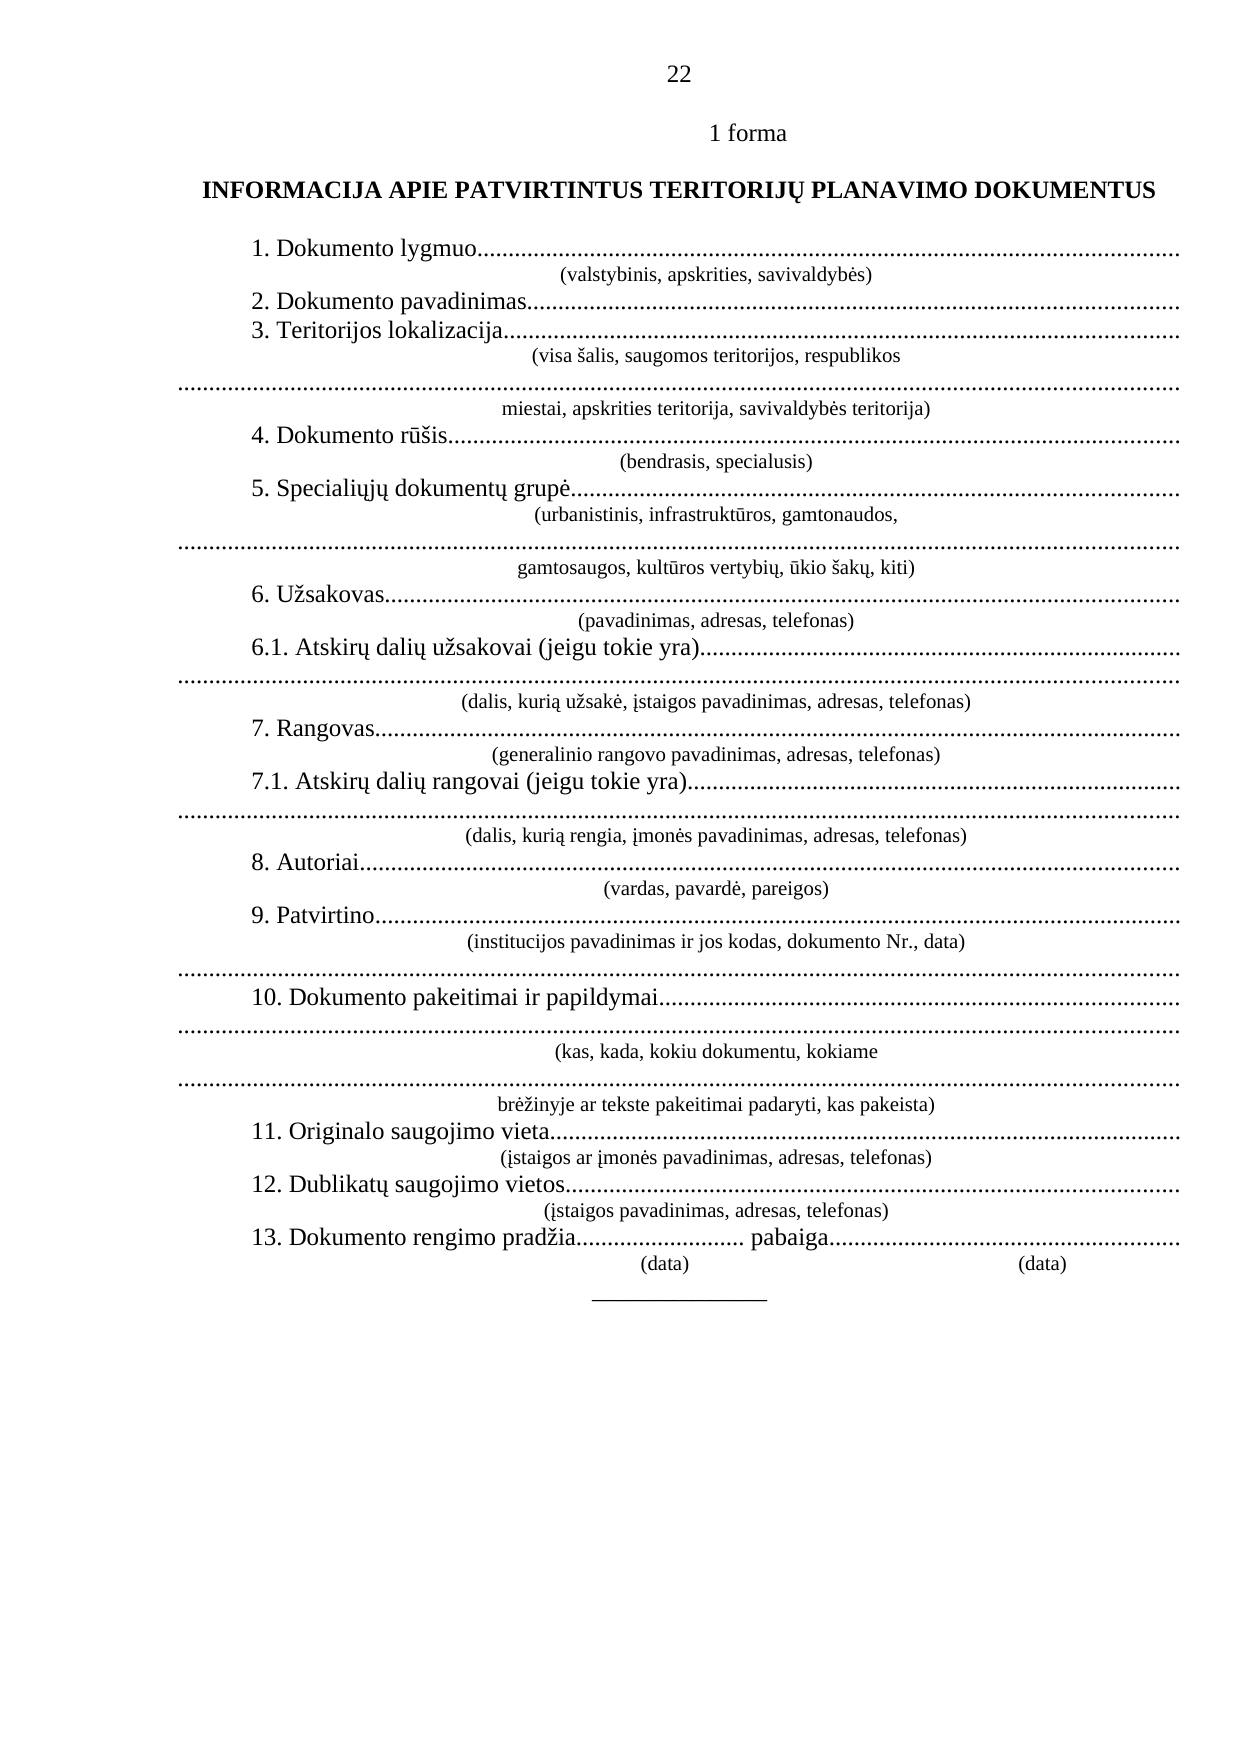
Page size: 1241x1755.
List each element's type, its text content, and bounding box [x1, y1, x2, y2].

text 3. Teritorijos lokalizacija [177, 315, 1181, 343]
text 10. Dokumento pakeitimai ir papildymai [177, 982, 1181, 1011]
text 4. Dokumento rūšis [177, 420, 1181, 449]
text 7.1. Atskirų dalių rangovai (jeigu tokie yra) [177, 766, 1181, 795]
text (bendrasis, specialusis) [177, 449, 1181, 473]
text (įstaigos ar įmonės pavadinimas, adresas, telefonas) [177, 1145, 1181, 1169]
text INFORMACIJA APIE PATVIRTINTUS TERITORIJŲ PLANAVIMO DOKUMENTUS [177, 176, 1181, 204]
text miestai, apskrities teritorija, savivaldybės teritorija) [177, 396, 1181, 420]
text brėžinyje ar tekste pakeitimai padaryti, kas pakeista) [177, 1092, 1181, 1116]
text 1. Dokumento lygmuo [177, 233, 1181, 262]
text (pavadinimas, adresas, telefonas) [177, 607, 1181, 632]
text (urbanistinis, infrastruktūros, gamtonaudos, [177, 502, 1181, 526]
text 5. Specialiųjų dokumentų grupė [177, 473, 1181, 502]
text gamtosaugos, kultūros vertybių, ūkio šakų, kiti) [177, 555, 1181, 579]
text 8. Autoriai [177, 847, 1181, 876]
text (kas, kada, kokiu dokumentu, kokiame [177, 1039, 1181, 1063]
text (dalis, kurią užsakė, įstaigos pavadinimas, adresas, telefonas) [177, 689, 1181, 713]
text (vardas, pavardė, pareigos) [177, 876, 1181, 900]
text (institucijos pavadinimas ir jos kodas, dokumento Nr., data) [177, 929, 1181, 953]
text 1 forma [177, 118, 1181, 147]
text 7. Rangovas [177, 713, 1181, 742]
text 6.1. Atskirų dalių užsakovai (jeigu tokie yra) [177, 632, 1181, 660]
text (data) (data) [177, 1251, 1181, 1275]
text 2. Dokumento pavadinimas [177, 286, 1181, 315]
text 13. Dokumento rengimo pradžia........................... pabaiga [177, 1222, 1181, 1251]
text (dalis, kurią rengia, įmonės pavadinimas, adresas, telefonas) [177, 823, 1181, 847]
text 12. Dublikatų saugojimo vietos [177, 1169, 1181, 1198]
text 6. Užsakovas [177, 579, 1181, 607]
text ______________ [177, 1275, 1181, 1303]
text (generalinio rangovo pavadinimas, adresas, telefonas) [177, 742, 1181, 766]
text (visa šalis, saugomos teritorijos, respublikos [177, 343, 1181, 367]
text 9. Patvirtino [177, 900, 1181, 929]
text (valstybinis, apskrities, savivaldybės) [177, 262, 1181, 286]
text (įstaigos pavadinimas, adresas, telefonas) [177, 1198, 1181, 1222]
text 11. Originalo saugojimo vieta [177, 1116, 1181, 1145]
